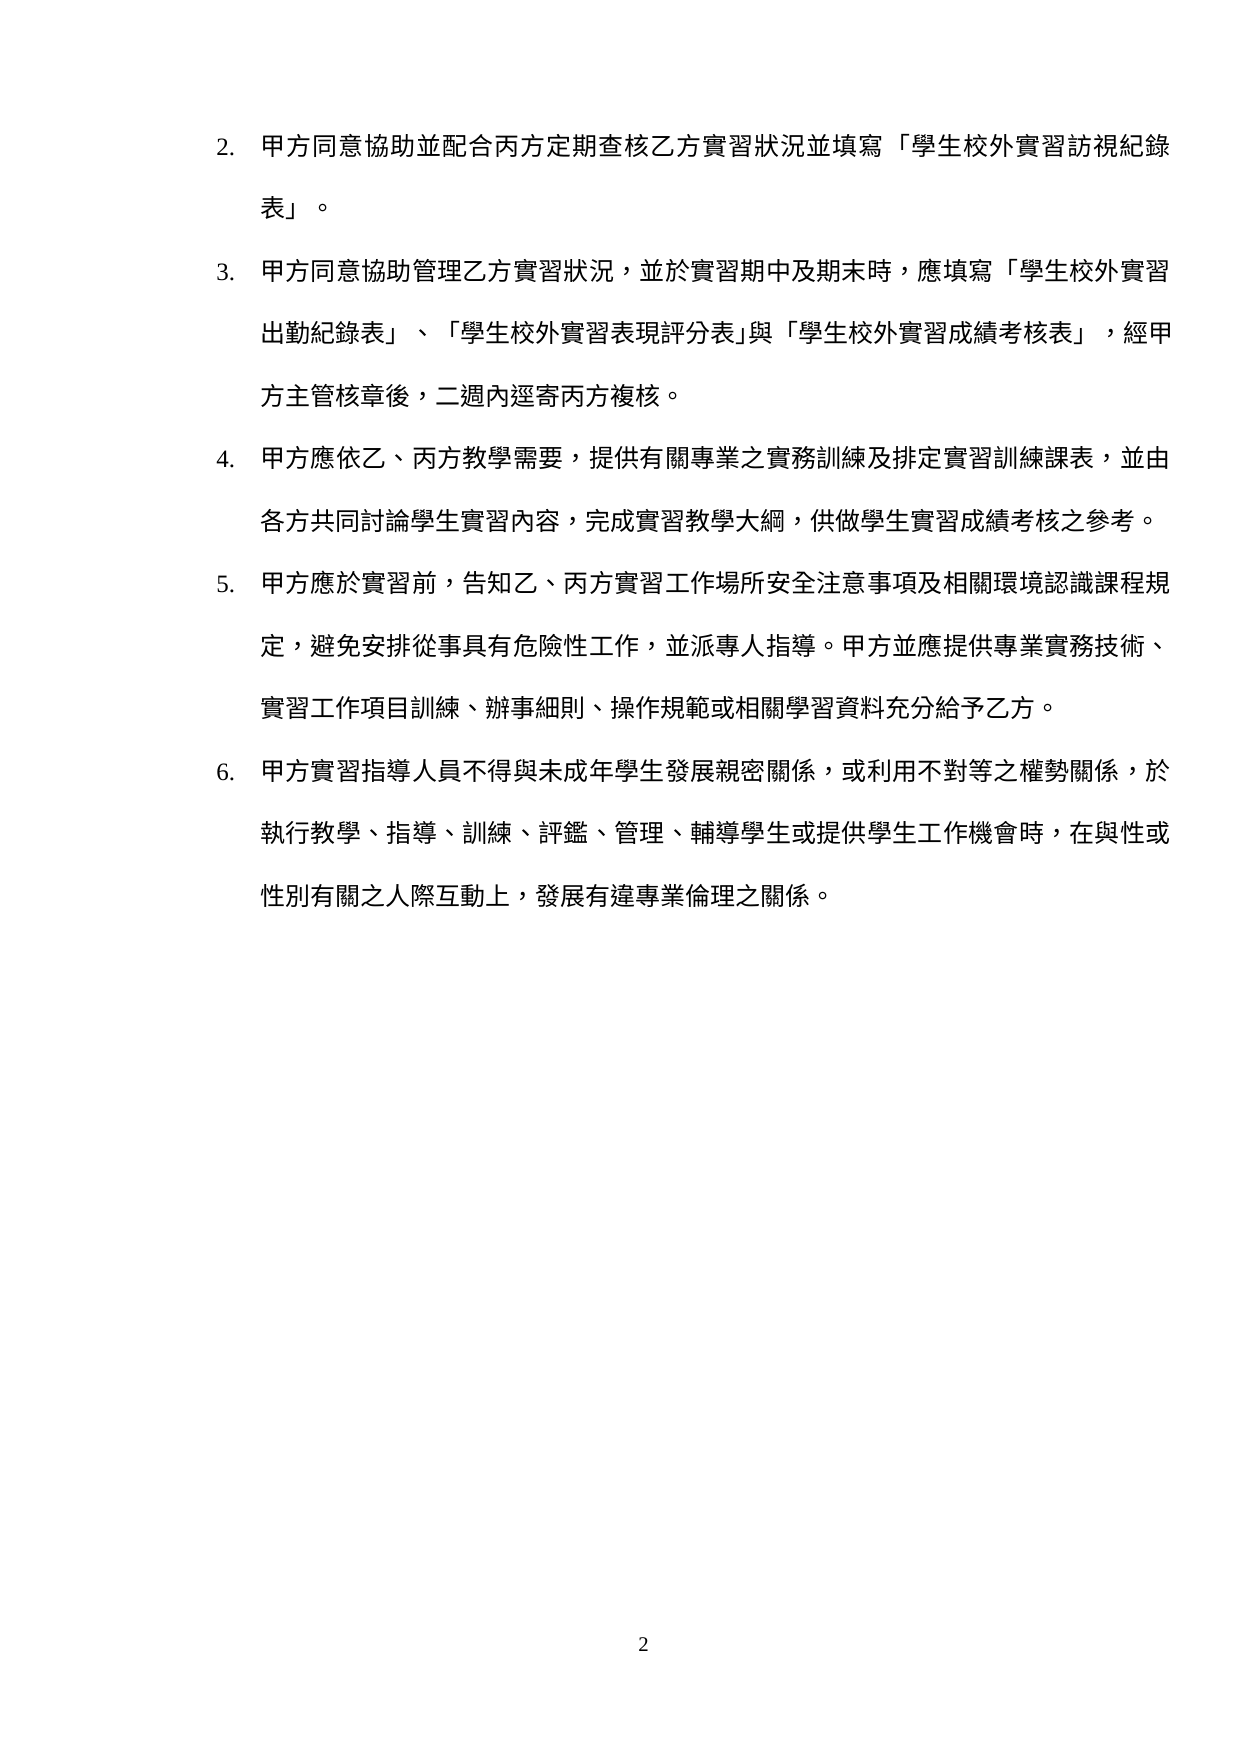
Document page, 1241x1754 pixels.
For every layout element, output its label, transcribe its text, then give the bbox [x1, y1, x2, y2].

list 甲方實習指導人員不得與未成年學生發展親密關係，或利用不對等之權勢關係，於執行教學、指導、訓練、評鑑、管理、輔導學生或提供學生工作機會時，在與性或性別有關之人際互動上，發展有違專業倫理之關係。 [216, 728, 1174, 915]
list 甲方同意協助並配合丙方定期查核乙方實習狀況並填寫「學生校外實習訪視紀錄表」。 [216, 103, 1174, 228]
list 甲方同意協助管理乙方實習狀況，並於實習期中及期末時，應填寫「學生校外實習出勤紀錄表」、「學生校外實習表現評分表｣與「學生校外實習成績考核表」，經甲方主管核章後，二週內逕寄丙方複核。 [216, 228, 1174, 415]
list 甲方應依乙、丙方教學需要，提供有關專業之實務訓練及排定實習訓練課表，並由各方共同討論學生實習內容，完成實習教學大綱，供做學生實習成績考核之參考。 [216, 415, 1174, 540]
list 甲方應於實習前，告知乙、丙方實習工作場所安全注意事項及相關環境認識課程規定，避免安排從事具有危險性工作，並派專人指導。甲方並應提供專業實務技術、實習工作項目訓練、辦事細則、操作規範或相關學習資料充分給予乙方。 [216, 540, 1174, 728]
